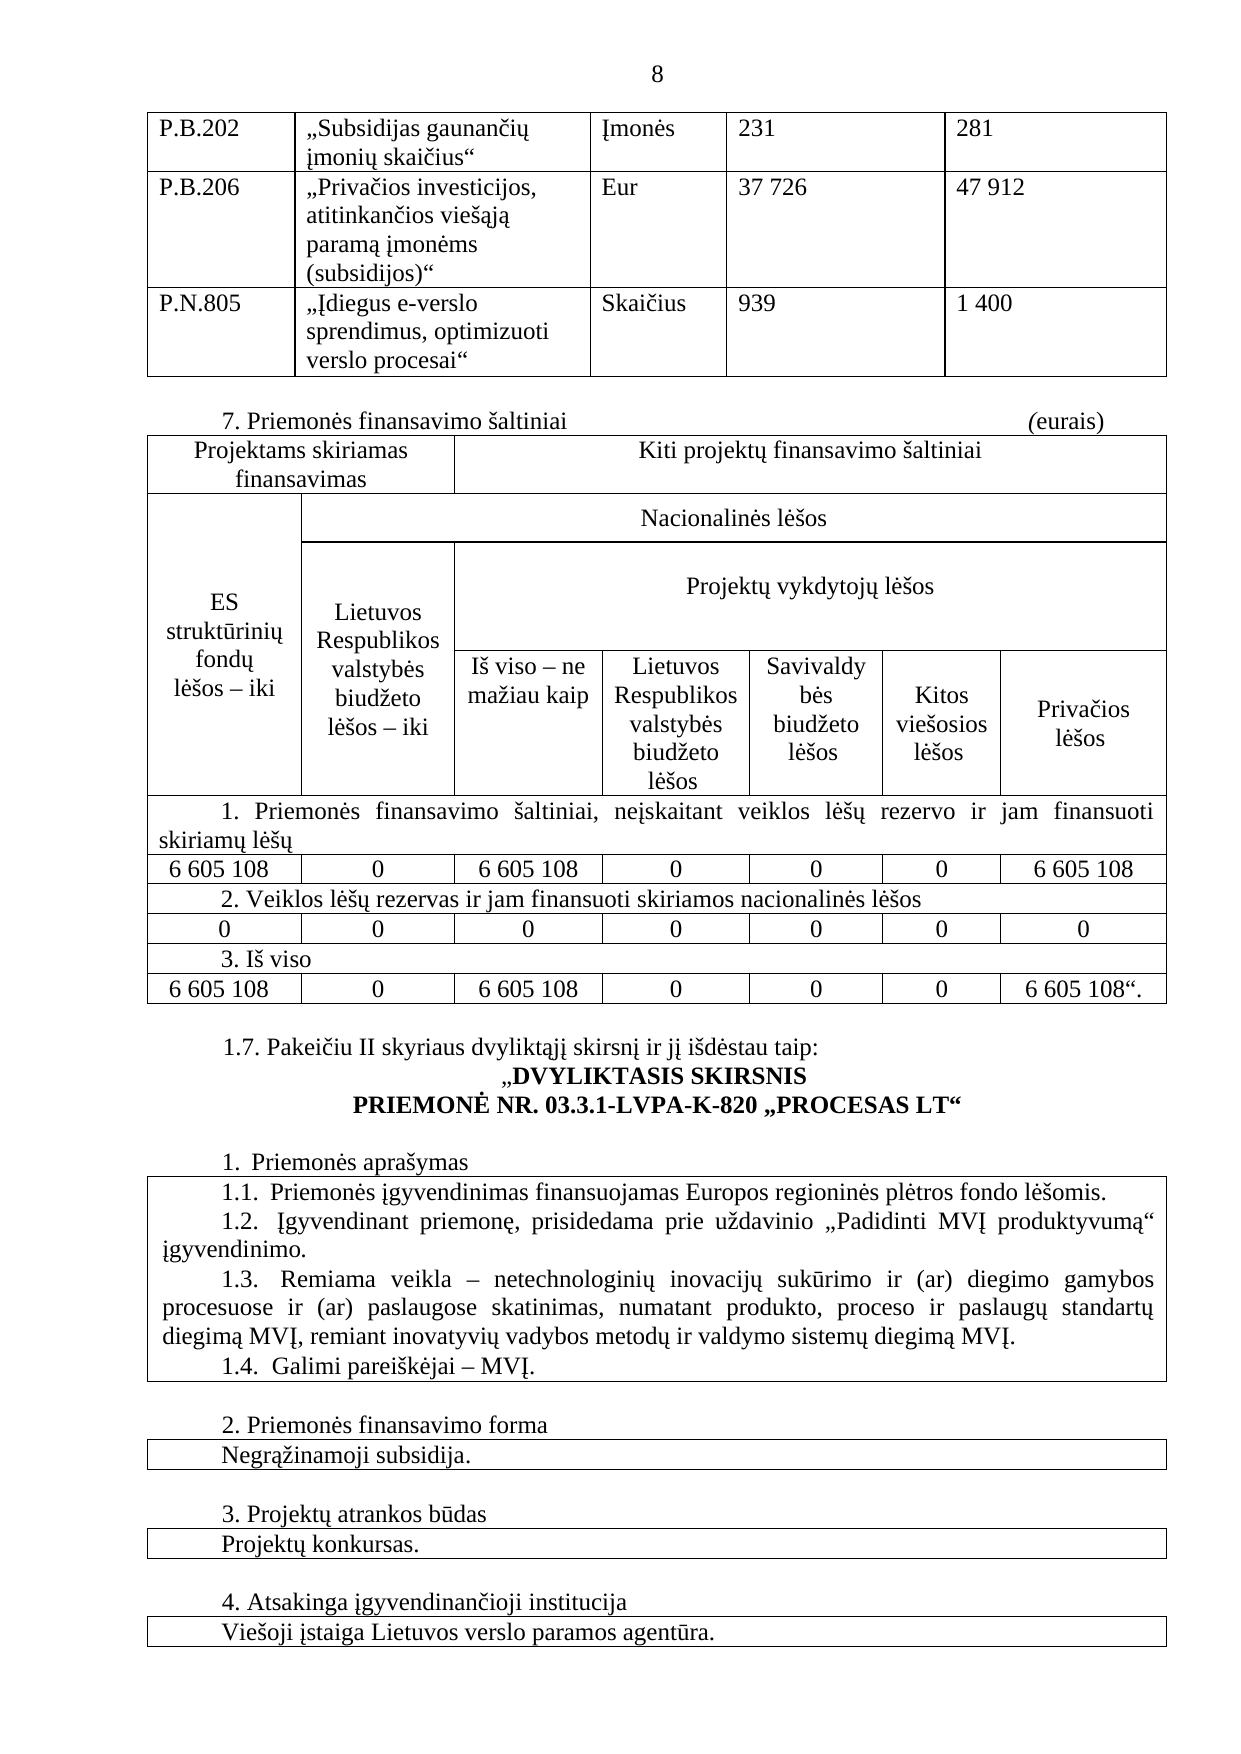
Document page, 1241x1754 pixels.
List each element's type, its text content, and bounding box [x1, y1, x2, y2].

table_cell 6 605 108 [1001, 855, 1166, 883]
table_header Kiti projektų finansavimo šaltiniai [455, 436, 1166, 493]
table_cell 1.2. Įgyvendinant priemonę, prisidedama prie uždavinio „Padidinti MVĮ produktyvumą“ įgyvendinimo. [148, 1206, 1166, 1264]
table_cell 1.4. Galimi pareiškėjai – MVĮ. [148, 1351, 1166, 1381]
table_cell P.B.206 [148, 172, 294, 287]
table_cell Lietuvos Respublikos valstybės biudžeto lėšos [603, 651, 749, 795]
text PRIEMONĖ NR. 03.3.1-LVPA-K-820 „PROCESAS LT“ [148, 1090, 1167, 1118]
table_cell 0 [302, 914, 454, 943]
table_cell 231 [727, 113, 944, 171]
table_cell 0 [603, 974, 749, 1002]
table_cell 0 [750, 855, 882, 883]
table_cell P.N.805 [148, 288, 294, 376]
text 7. Priemonės finansavimo šaltiniai (eurais) [222, 406, 1167, 434]
table_cell 6 605 108 [455, 974, 602, 1002]
table_cell Lietuvos Respublikos valstybės biudžeto lėšos – iki [302, 543, 454, 795]
table_cell 281 [946, 113, 1166, 171]
table_cell 0 [883, 974, 1000, 1002]
table_cell 1.3. Remiama veikla – netechnologinių inovacijų sukūrimo ir (ar) diegimo gamybos procesuose ir (ar) paslaugose skatinimas, numatant produkto, proceso ir paslaugų standartų diegimą MVĮ, remiant inovatyvių vadybos metodų ir valdymo sistemų diegimą MVĮ. [148, 1264, 1166, 1351]
table_cell Projektų vykdytojų lėšos [455, 543, 1166, 650]
table_cell 0 [750, 914, 882, 943]
table_cell 6 605 108“. [1001, 974, 1166, 1002]
table_header Projektų konkursas. [148, 1529, 1166, 1557]
table_cell 1. Priemonės finansavimo šaltiniai, neįskaitant veiklos lėšų rezervo ir jam finansuoti skiriamų lėšų [148, 796, 1166, 853]
table_cell 0 [603, 855, 749, 883]
table_cell 0 [1001, 914, 1166, 943]
table_cell Iš viso – ne mažiau kaip [455, 651, 602, 795]
table_cell „Privačios investicijos, atitinkančios viešąją paramą įmonėms (subsidijos)“ [296, 172, 590, 287]
table_cell 3. Iš viso [148, 944, 1166, 973]
table_cell 0 [883, 914, 1000, 943]
table_cell Privačios lėšos [1001, 651, 1166, 795]
text „DVYLIKTASIS SKIRSNIS [148, 1061, 1167, 1090]
table_cell Savivaldybės biudžeto lėšos [750, 651, 882, 795]
table_cell 0 [750, 974, 882, 1002]
table_cell 939 [727, 288, 944, 376]
table_cell 0 [455, 914, 602, 943]
table_cell Įmonės [591, 113, 726, 171]
table_cell 0 [603, 914, 749, 943]
table_cell 1 400 [946, 288, 1166, 376]
table_cell 47 912 [946, 172, 1166, 287]
table_cell „Įdiegus e-verslo sprendimus, optimizuoti verslo procesai“ [296, 288, 590, 376]
text 3. Projektų atrankos būdas [148, 1499, 1167, 1528]
table_cell 6 605 108 [148, 855, 301, 883]
table_cell 6 605 108 [148, 974, 301, 1002]
table_cell „Subsidijas gaunančių įmonių skaičius“ [296, 113, 590, 171]
table_cell 37 726 [727, 172, 944, 287]
table_cell ES struktūrinių fondų lėšos – iki [148, 494, 301, 795]
table_header Viešoji įstaiga Lietuvos verslo paramos agentūra. [148, 1617, 1166, 1646]
text 1.7. Pakeičiu II skyriaus dvyliktąjį skirsnį ir jį išdėstau taip: [148, 1032, 1167, 1061]
table_cell 6 605 108 [455, 855, 602, 883]
table_header Projektams skiriamas finansavimas [148, 436, 454, 493]
table_header Negrąžinamoji subsidija. [148, 1440, 1166, 1469]
table_cell 2. Veiklos lėšų rezervas ir jam finansuoti skiriamos nacionalinės lėšos [148, 884, 1166, 913]
table_cell 0 [148, 914, 301, 943]
table_cell 0 [302, 974, 454, 1002]
table_cell Eur [591, 172, 726, 287]
table_cell 0 [883, 855, 1000, 883]
table_cell Kitos viešosios lėšos [883, 651, 1000, 795]
text 2. Priemonės finansavimo forma [222, 1411, 1167, 1439]
table_cell Nacionalinės lėšos [302, 494, 1166, 541]
table_cell P.B.202 [148, 113, 294, 171]
table_header 1.1. Priemonės įgyvendinimas finansuojamas Europos regioninės plėtros fondo lėšomis. [148, 1177, 1166, 1206]
table_cell Skaičius [591, 288, 726, 376]
text 4. Atsakinga įgyvendinančioji institucija [148, 1587, 1167, 1616]
text 1. Priemonės aprašymas [222, 1147, 1167, 1176]
table_cell 0 [302, 855, 454, 883]
